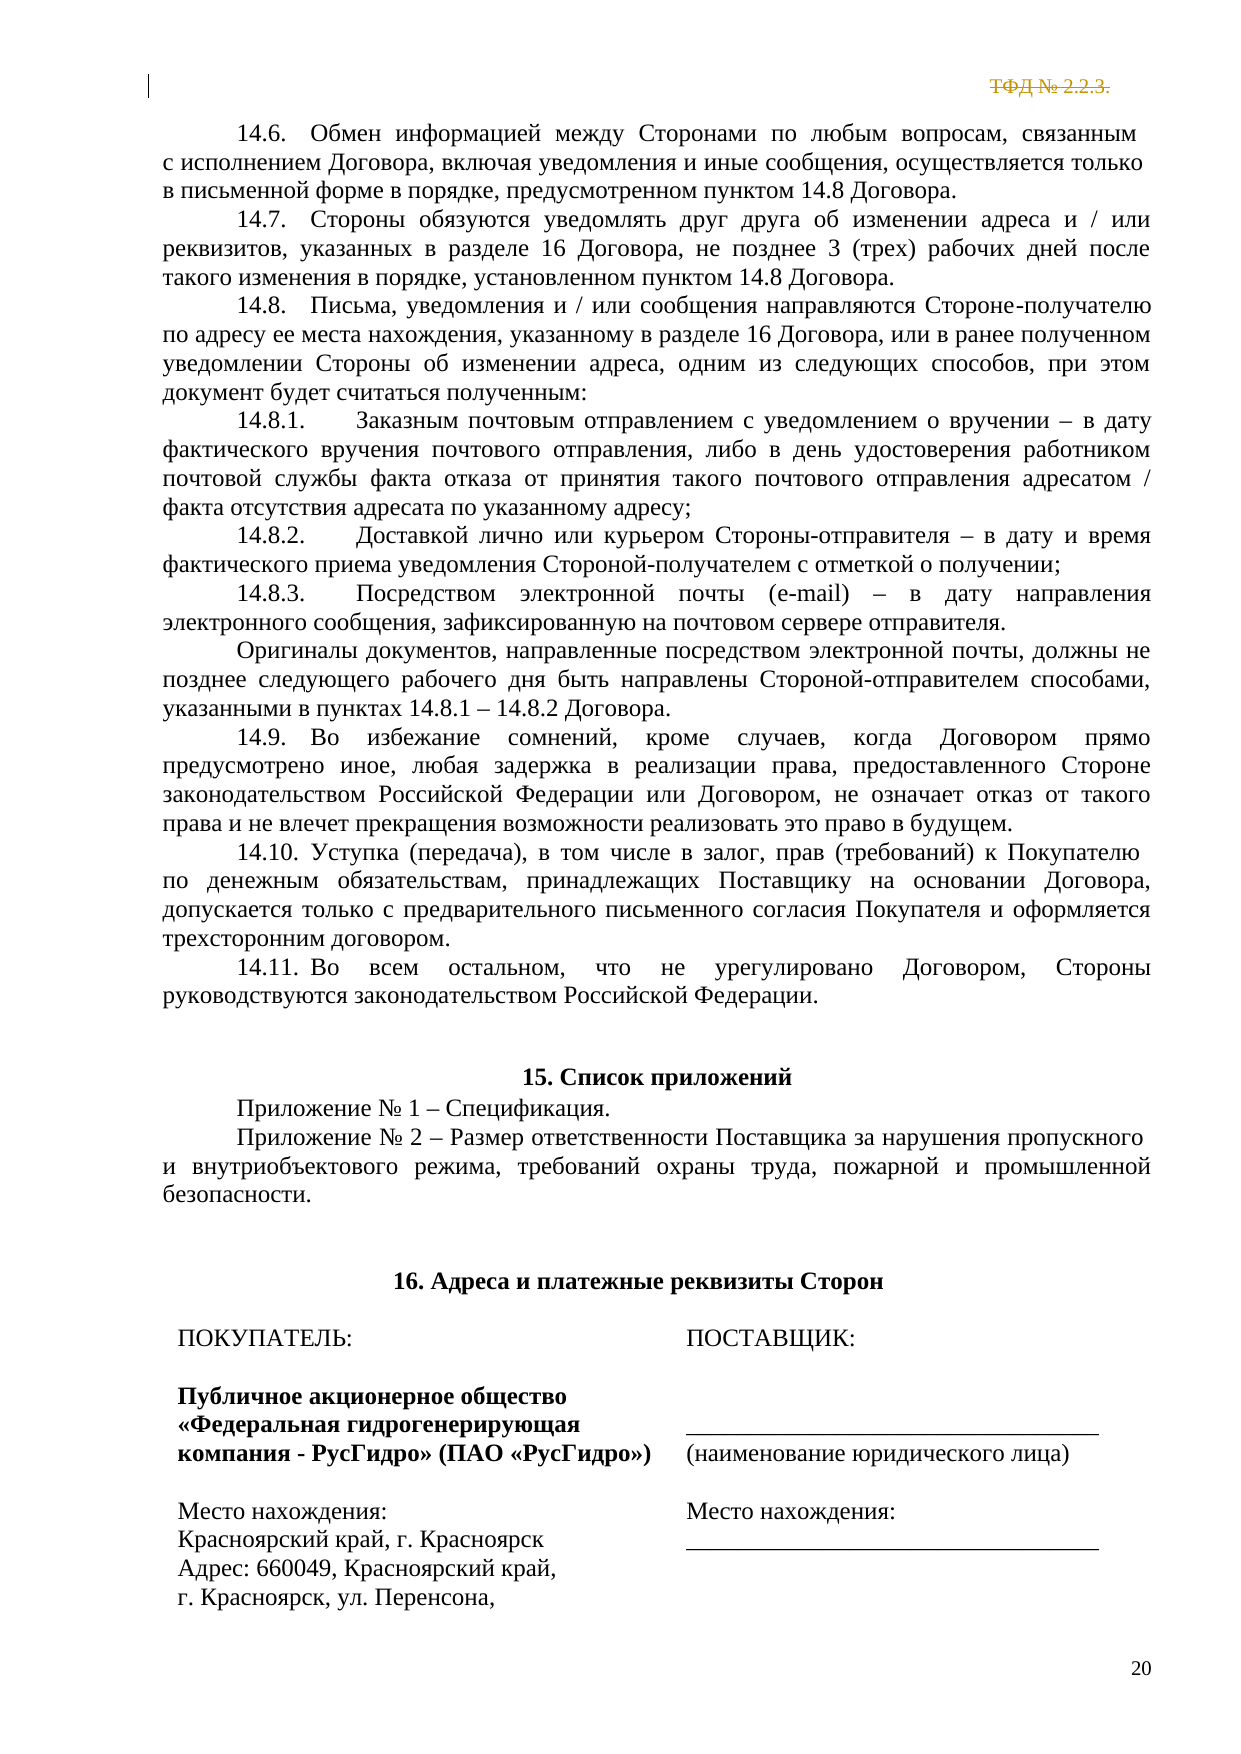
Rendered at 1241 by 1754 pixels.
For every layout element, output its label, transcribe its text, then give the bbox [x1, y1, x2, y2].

list Во всем остальном, что не урегулировано Договором, Стороны руководствуются законодательством Российской Федерации. [162, 952, 1152, 1009]
list Письма, уведомления и / или сообщения направляются Стороне-получателю по адресу ее места нахождения, указанному в разделе 16 Договора, или в ранее полученном уведомлении Стороны об изменении адреса, одним из следующих способов, при этом документ будет считаться полученным: [162, 291, 1152, 406]
list Посредством электронной почты (e-mail) – в дату направления электронного сообщения, зафиксированную на почтовом сервере отправителя. [162, 578, 1152, 636]
list Адреса и платежные реквизиты Сторон [125, 1266, 1152, 1294]
table_cell _________________________________ (наименование юридического лица) Место нахождения: _________________________________ [675, 1352, 1192, 1611]
table_header ПОСТАВЩИК: [675, 1323, 1192, 1352]
list Обмен информацией между Сторонами по любым вопросам, связанным с исполнением Договора, включая уведомления и иные сообщения, осуществляется только в письменной форме в порядке, предусмотренном пунктом 14.8 Договора. [162, 118, 1152, 204]
table_cell Публичное акционерное общество «Федеральная гидрогенерирующая компания - РусГидро» (ПАО «РусГидро») Место нахождения: Красноярский край, г. Красноярск Адрес: 660049, Красноярский край, г. Красноярск, ул. Перенсона, [166, 1352, 675, 1611]
list Уступка (передача), в том числе в залог, прав (требований) к Покупателю по денежным обязательствам, принадлежащих Поставщику на основании Договора, допускается только с предварительного письменного согласия Покупателя и оформляется трехсторонним договором. [162, 837, 1152, 952]
list Список приложений [162, 1062, 1152, 1091]
list Заказным почтовым отправлением с уведомлением о вручении – в дату фактического вручения почтового отправления, либо в день удостоверения работником почтовой службы факта отказа от принятия такого почтового отправления адресатом / факта отсутствия адресата по указанному адресу; [162, 406, 1152, 521]
list Стороны обязуются уведомлять друг друга об изменении адреса и / или реквизитов, указанных в разделе 16 Договора, не позднее 3 (трех) рабочих дней после такого изменения в порядке, установленном пунктом 14.8 Договора. [162, 204, 1152, 291]
list Оригиналы документов, направленные посредством электронной почты, должны не позднее следующего рабочего дня быть направлены Стороной-отправителем способами, указанными в пунктах 14.8.1 – 14.8.2 Договора. [162, 636, 1152, 722]
table_header ПОКУПАТЕЛЬ: [166, 1323, 675, 1352]
list Доставкой лично или курьером Стороны-отправителя – в дату и время фактического приема уведомления Стороной-получателем с отметкой о получении; [162, 521, 1152, 578]
text Приложение № 2 – Размер ответственности Поставщика за нарушения пропускного и внутриобъектового режима, требований охраны труда, пожарной и промышленной безопасности. [162, 1122, 1152, 1208]
list Во избежание сомнений, кроме случаев, когда Договором прямо предусмотрено иное, любая задержка в реализации права, предоставленного Стороне законодательством Российской Федерации или Договором, не означает отказ от такого права и не влечет прекращения возможности реализовать это право в будущем. [162, 722, 1152, 837]
text Приложение № 1 – Спецификация. [162, 1093, 1152, 1122]
